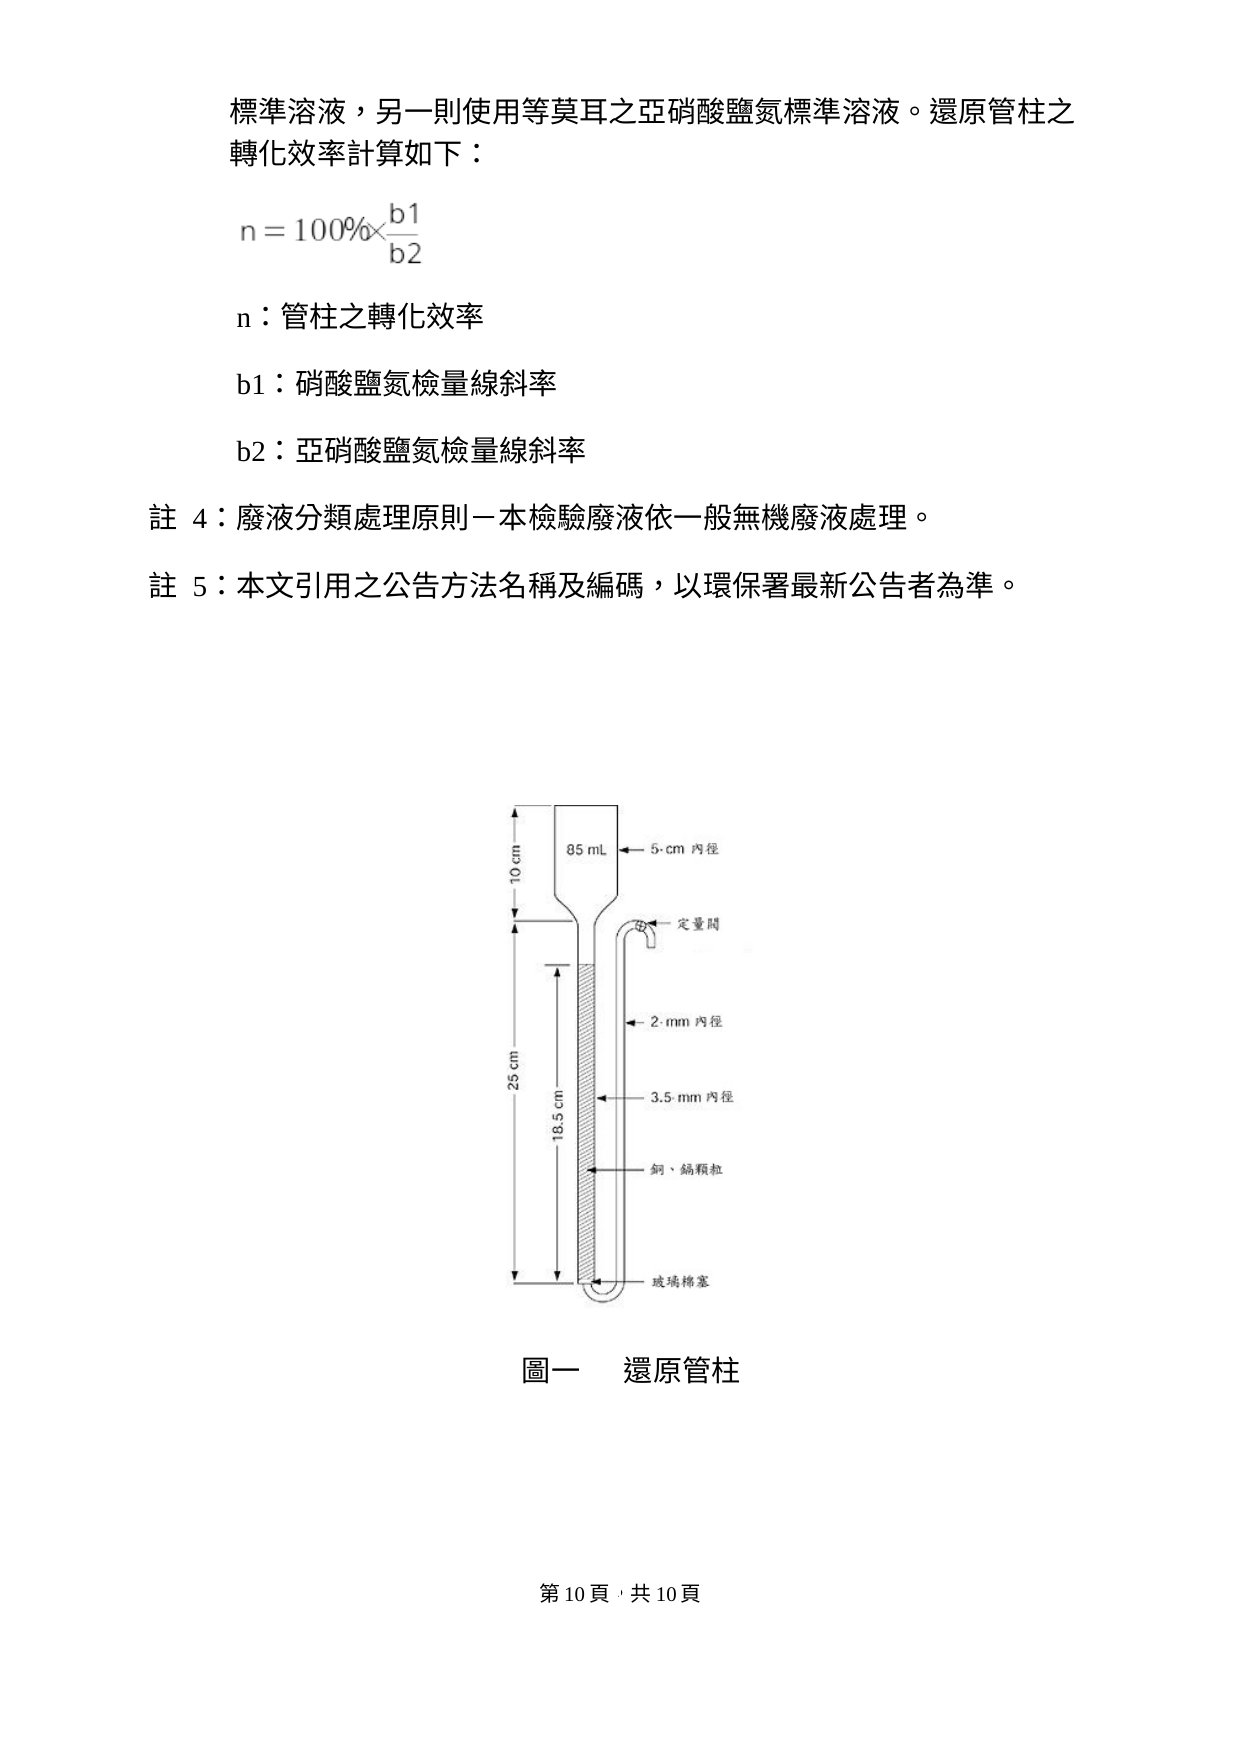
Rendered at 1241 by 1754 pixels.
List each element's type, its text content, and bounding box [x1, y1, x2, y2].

text 註 5：本文引用之公告方法名稱及編碼，以環保署最新公告者為準。 [149, 562, 1092, 605]
text 圖一 還原管柱 [148, 1347, 1092, 1390]
text n：管柱之轉化效率 [149, 293, 1092, 336]
text 註 4：廢液分類處理原則－本檢驗廢液依一般無機廢液處理。 [149, 495, 1092, 537]
text 標準溶液，另一則使用等莫耳之亞硝酸鹽氮標準溶液。還原管柱之轉化效率計算如下： [149, 89, 1092, 173]
text b2：亞硝酸鹽氮檢量線斜率 [149, 428, 1092, 470]
picture [506, 805, 771, 1323]
text b1：硝酸鹽氮檢量線斜率 [149, 361, 1092, 403]
